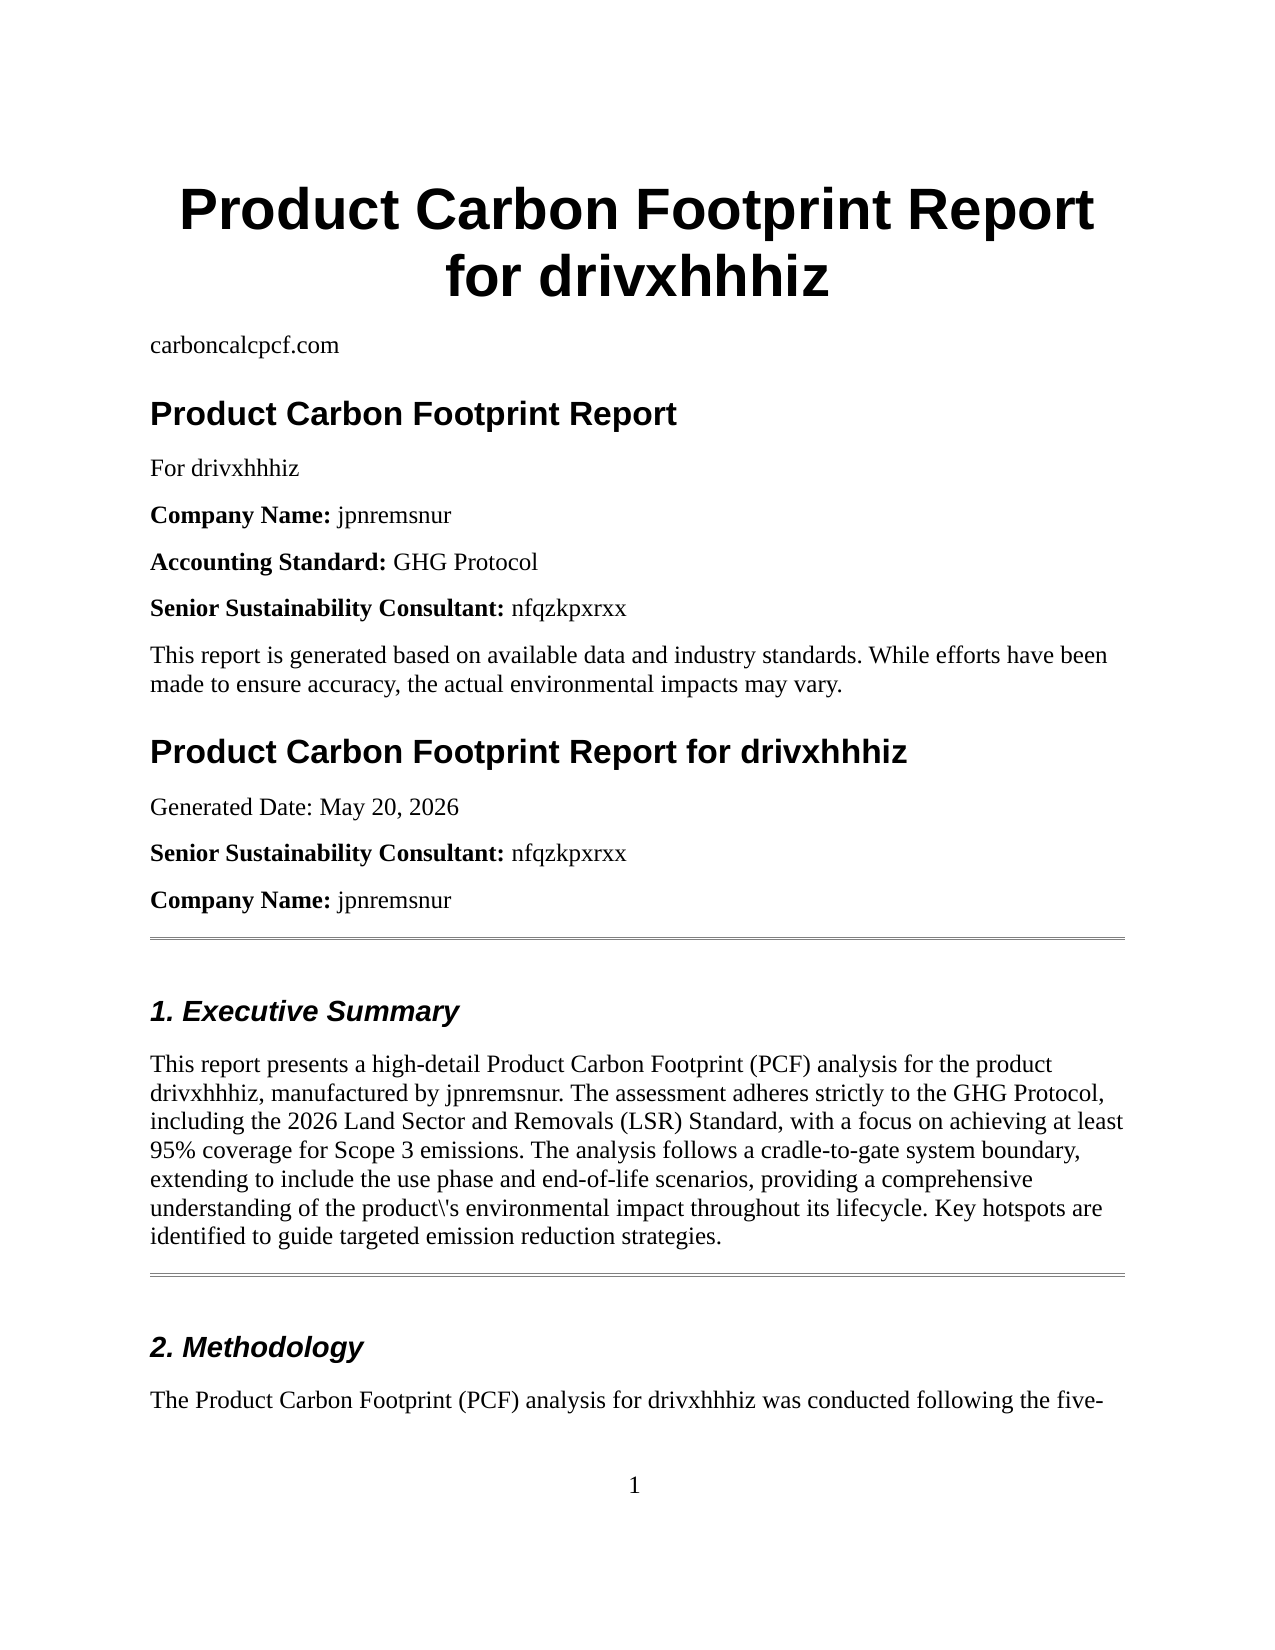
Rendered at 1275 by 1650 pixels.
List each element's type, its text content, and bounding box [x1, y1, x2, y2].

text Company Name: jpnremsnur [150, 885, 1125, 914]
text Senior Sustainability Consultant: nfqzkpxrxx [150, 593, 1125, 622]
text Senior Sustainability Consultant: nfqzkpxrxx [150, 838, 1125, 867]
text carboncalcpcf.com [150, 331, 1125, 359]
text This report is generated based on available data and industry standards. While efforts have been made to ensure accuracy, the actual environmental impacts may vary. [150, 640, 1125, 698]
subtitle 2. Methodology [150, 1330, 1125, 1364]
subtitle Product Carbon Footprint Report [150, 393, 1125, 432]
subtitle Product Carbon Footprint Report for drivxhhhiz [150, 732, 1125, 770]
text Accounting Standard: GHG Protocol [150, 547, 1125, 576]
title Product Carbon Footprint Report for drivxhhhiz [150, 175, 1125, 309]
text Company Name: jpnremsnur [150, 500, 1125, 529]
text The Product Carbon Footprint (PCF) analysis for drivxhhhiz was conducted following the five- [150, 1385, 1125, 1414]
text For drivxhhhiz [150, 453, 1125, 482]
subtitle 1. Executive Summary [150, 994, 1125, 1027]
text Generated Date: May 20, 2026 [150, 792, 1125, 820]
text This report presents a high-detail Product Carbon Footprint (PCF) analysis for the product drivxhhhiz, manufactured by jpnremsnur. The assessment adheres strictly to the GHG Protocol, including the 2026 Land Sector and Removals (LSR) Standard, with a focus on achieving at least 95% coverage for Scope 3 emissions. The analysis follows a cradle-to-gate system boundary, extending to include the use phase and end-of-life scenarios, providing a comprehensive understanding of the product\'s environmental impact throughout its lifecycle. Key hotspots are identified to guide targeted emission reduction strategies. [150, 1049, 1125, 1250]
